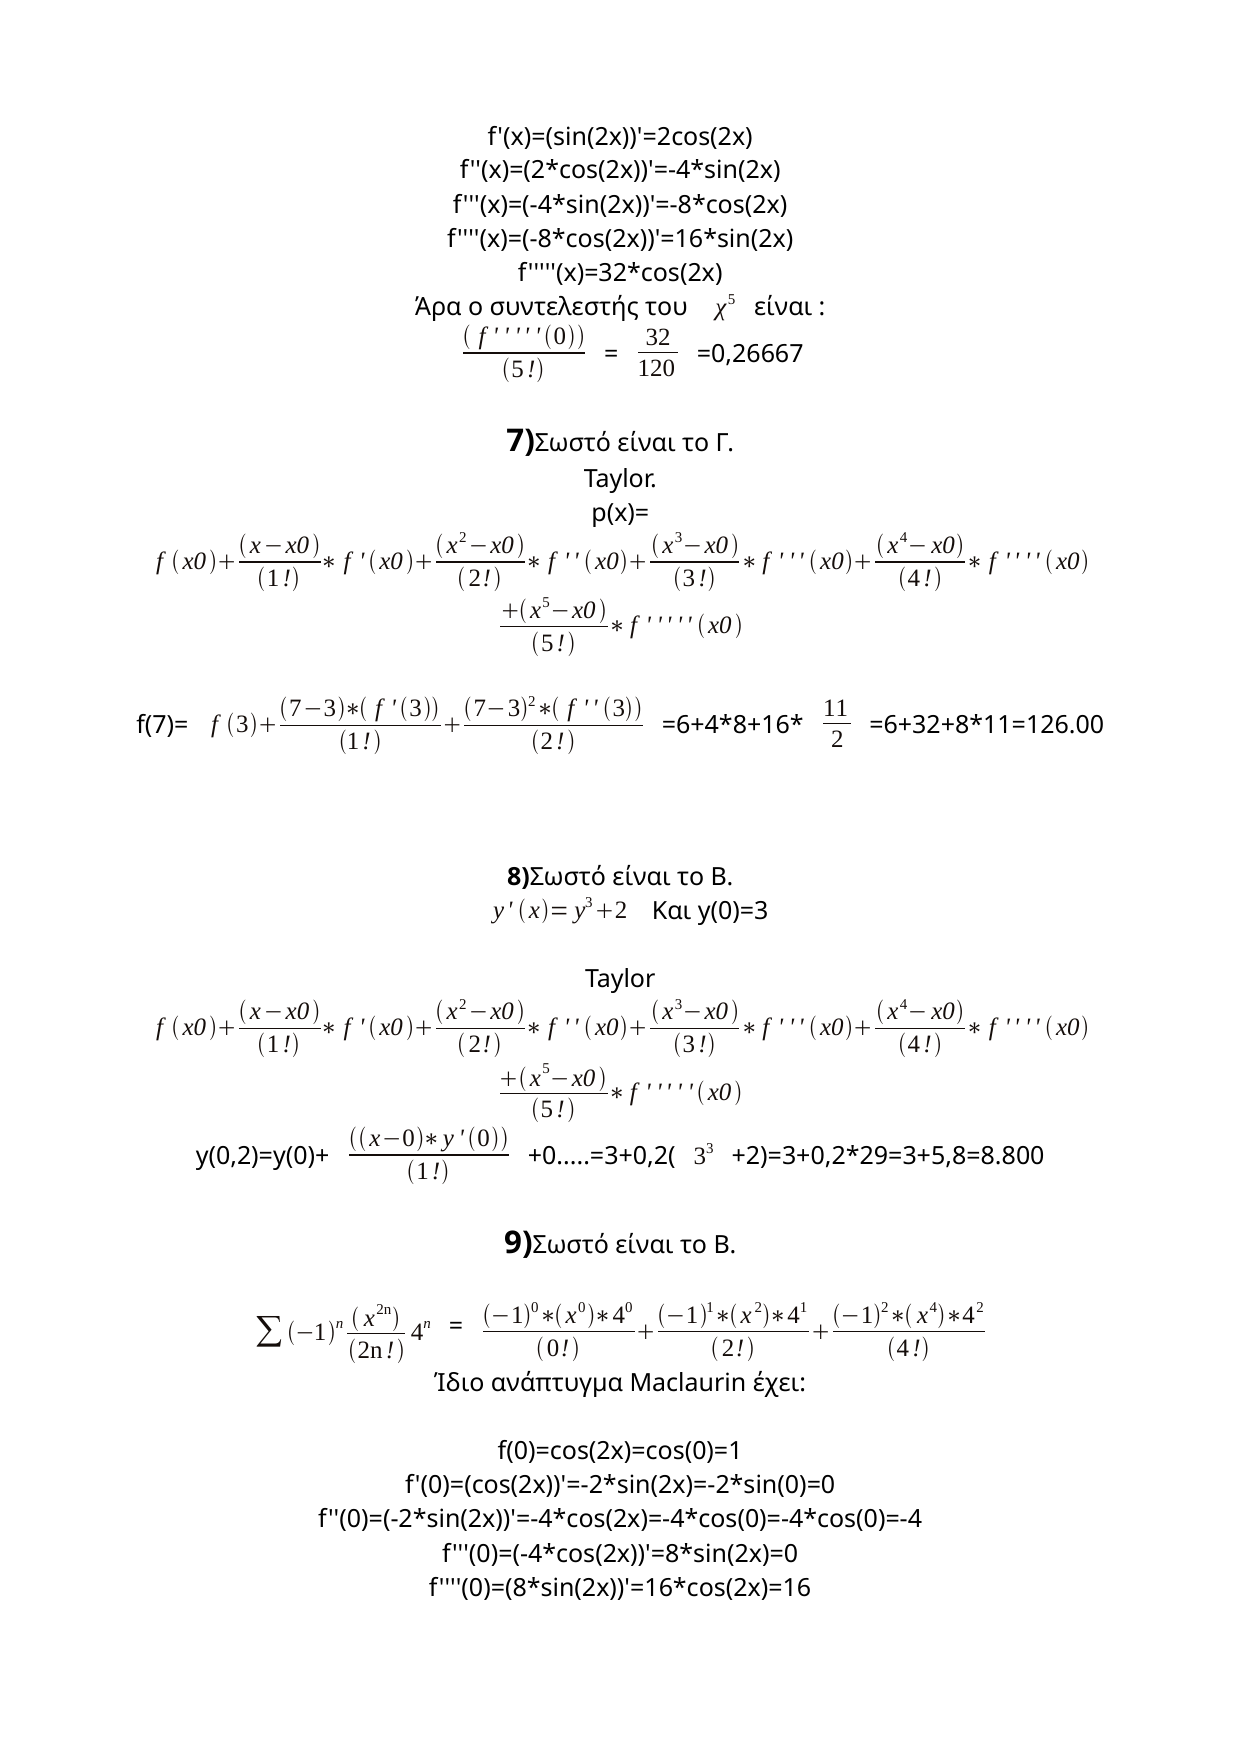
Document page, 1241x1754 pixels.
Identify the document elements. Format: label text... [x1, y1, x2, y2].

text f(0)=cos(2x)=cos(0)=1 [118, 1433, 1122, 1467]
text f''''(x)=(-8*cos(2x))'=16*sin(2x) [118, 220, 1122, 254]
text Και y(0)=3 [118, 893, 1122, 927]
text Taylor. [118, 460, 1122, 494]
text f'''(0)=(-4*cos(2x))'=8*sin(2x)=0 [118, 1535, 1122, 1569]
text y(0,2)=y(0)++0.....=3+0,2(+2)=3+0,2*29=3+5,8=8.800 [118, 1124, 1122, 1186]
text 8)Σωστό είναι το Β. [118, 859, 1122, 893]
text f(7)==6+4*8+16*=6+32+8*11=126.00 [118, 692, 1122, 757]
text 7)Σωστό είναι το Γ. [118, 418, 1122, 460]
text f'(0)=(cos(2x))'=-2*sin(2x)=-2*sin(0)=0 [118, 1467, 1122, 1501]
text f''(x)=(2*cos(2x))'=-4*sin(2x) [118, 152, 1122, 186]
text f'''''(x)=32*cos(2x) [118, 254, 1122, 288]
text f''''(0)=(8*sin(2x))'=16*cos(2x)=16 [118, 1569, 1122, 1603]
text = [118, 1296, 1122, 1365]
text f''(0)=(-2*sin(2x))'=-4*cos(2x)=-4*cos(0)=-4*cos(0)=-4 [118, 1501, 1122, 1535]
text Taylor [118, 961, 1122, 995]
text p(x)= [118, 494, 1122, 593]
text f'(x)=(sin(2x))'=2cos(2x) [118, 118, 1122, 152]
text f'''(x)=(-4*sin(2x))'=-8*cos(2x) [118, 186, 1122, 220]
text ==0,26667 [118, 322, 1122, 384]
text Άρα ο συντελεστής του είναι : [118, 288, 1122, 322]
text Ίδιο ανάπτυγμα Maclaurin έχει: [118, 1365, 1122, 1399]
text 9)Σωστό είναι το Β. [118, 1220, 1122, 1262]
